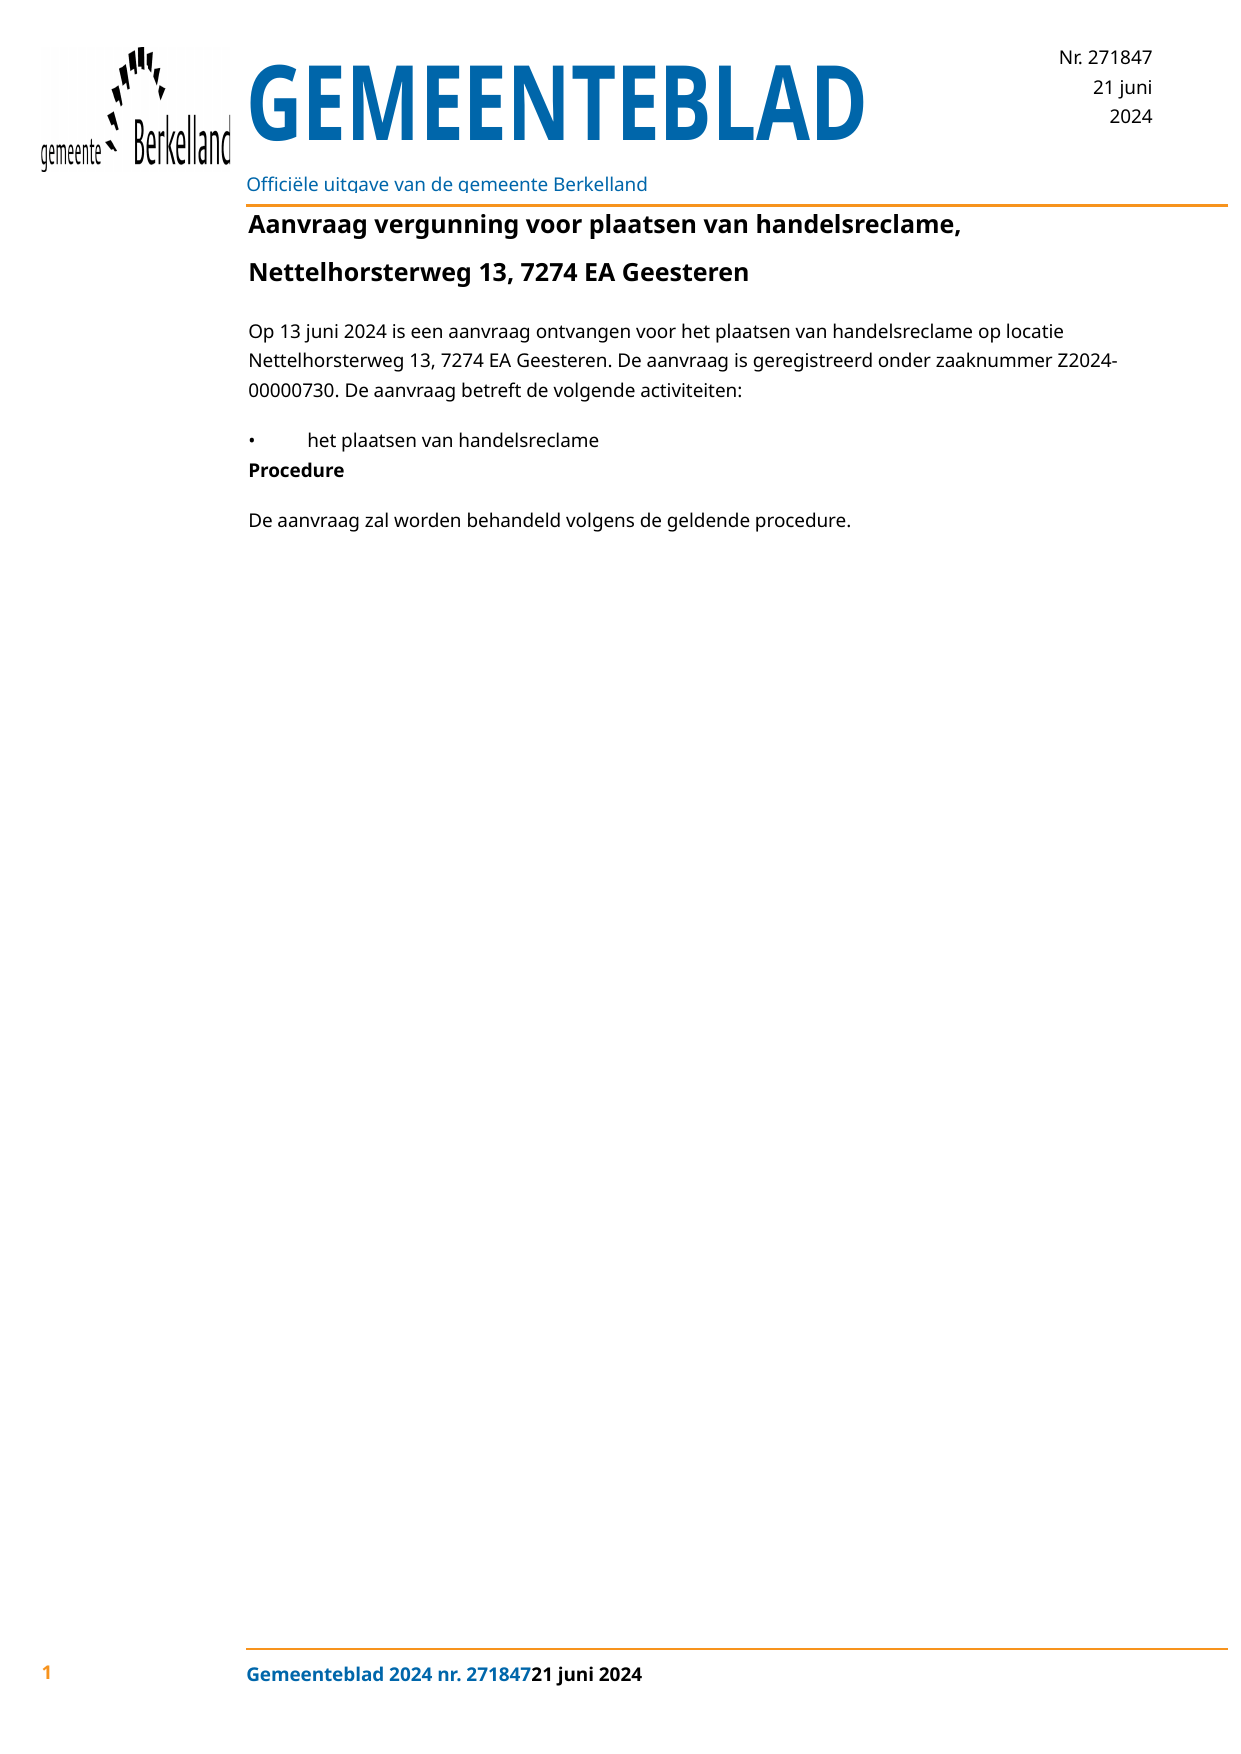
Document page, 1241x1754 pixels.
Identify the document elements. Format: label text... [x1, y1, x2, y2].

list het plaatsen van handelsreclame [248, 427, 1152, 453]
picture [41, 47, 231, 172]
text Aanvraag vergunning voor plaatsen van handelsreclame, Nettelhorsterweg 13, 7274 EA Geesteren [248, 207, 1152, 288]
text Procedure [248, 457, 1152, 483]
text De aanvraag zal worden behandeld volgens de geldende procedure. [248, 507, 1152, 533]
text Op 13 juni 2024 is een aanvraag ontvangen voor het plaatsen van handelsreclame op locatie Nettelhorsterweg 13, 7274 EA Geesteren. De aanvraag is geregistreerd onder zaaknummer Z2024-00000730. De aanvraag betreft de volgende activiteiten: [248, 318, 1152, 403]
